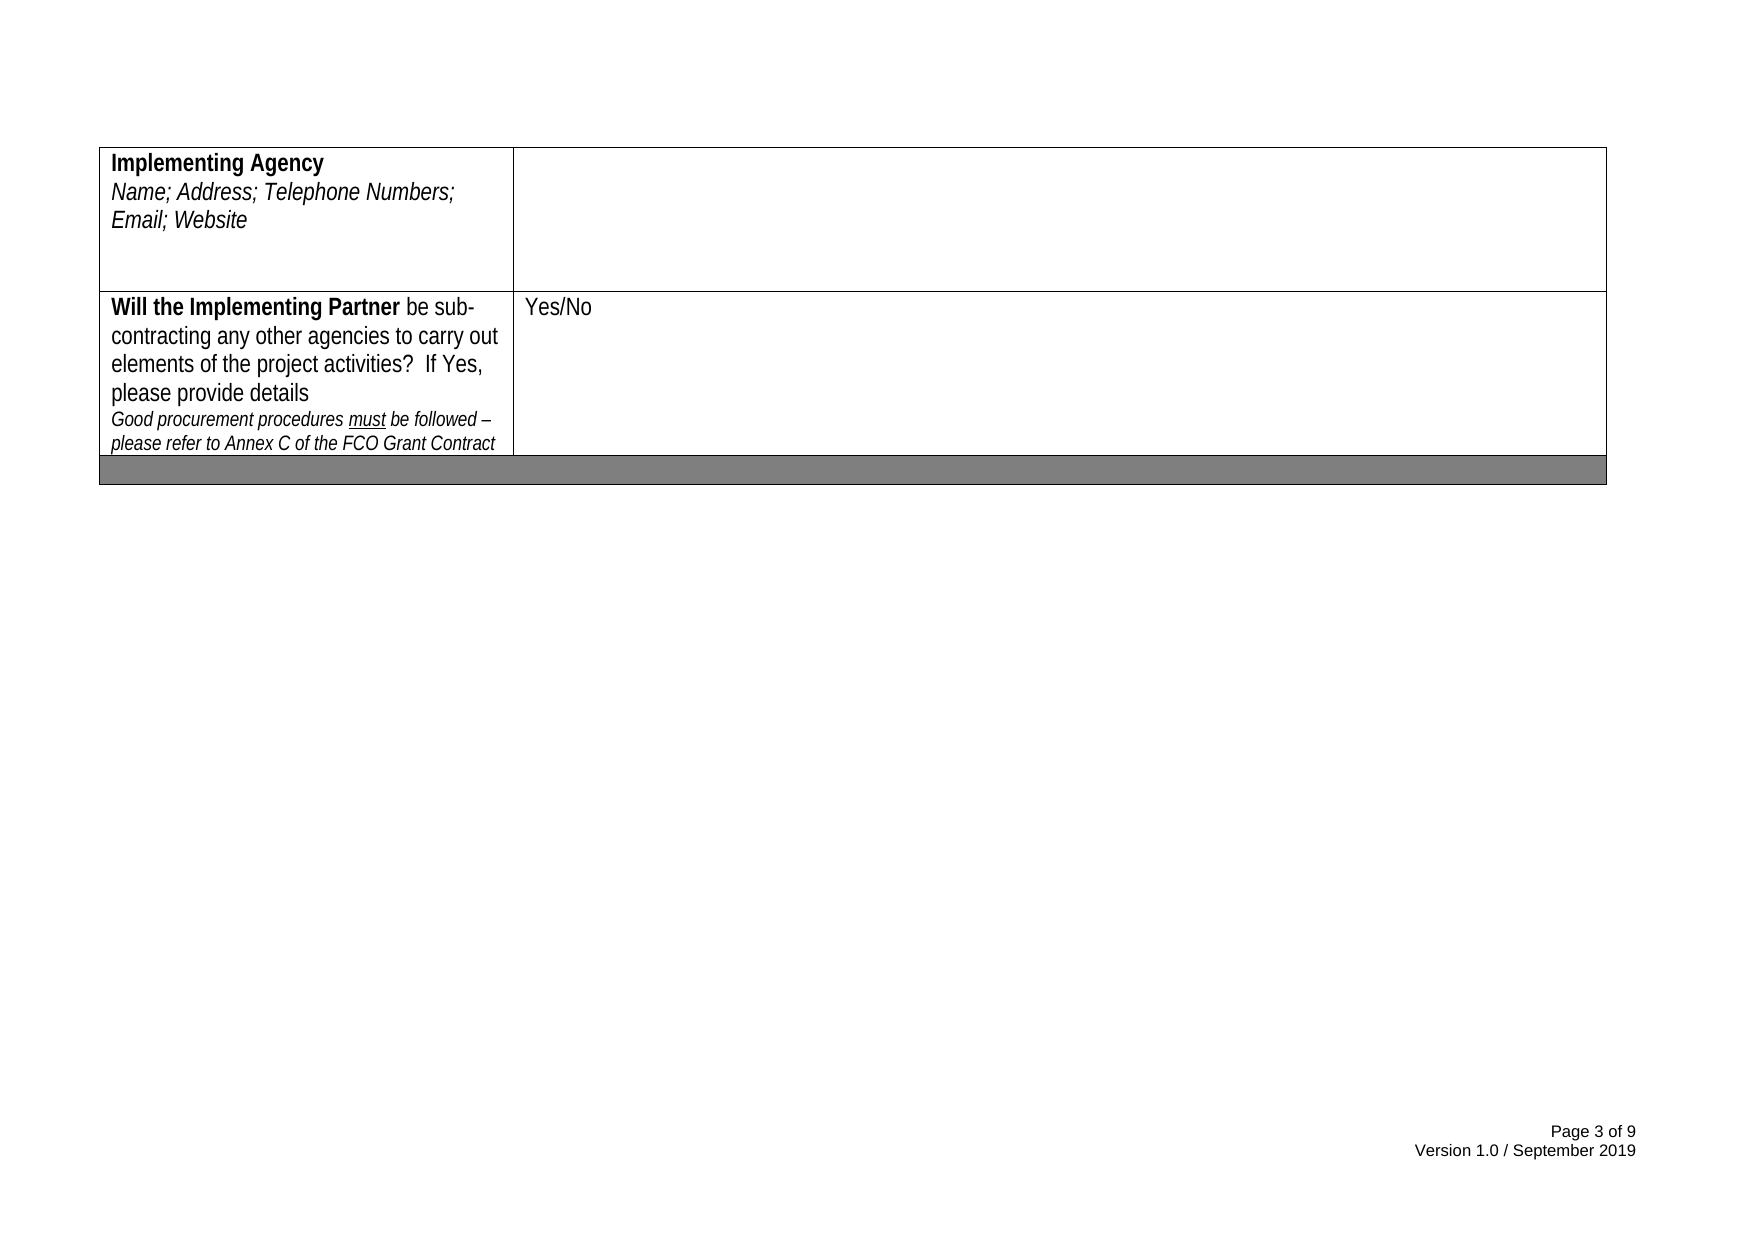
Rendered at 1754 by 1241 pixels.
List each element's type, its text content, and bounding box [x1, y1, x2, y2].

table_header [514, 148, 1606, 291]
table_cell [100, 456, 1606, 484]
table_cell Yes/No [514, 292, 1606, 454]
table_cell Will the Implementing Partner be sub-contracting any other agencies to carry out elements of the project activities? If Yes, please provide details Good procurement procedures must be followed – please refer to Annex C of the FCO Grant Contract [100, 292, 513, 454]
table_header Implementing Agency Name; Address; Telephone Numbers; Email; Website [100, 148, 513, 291]
